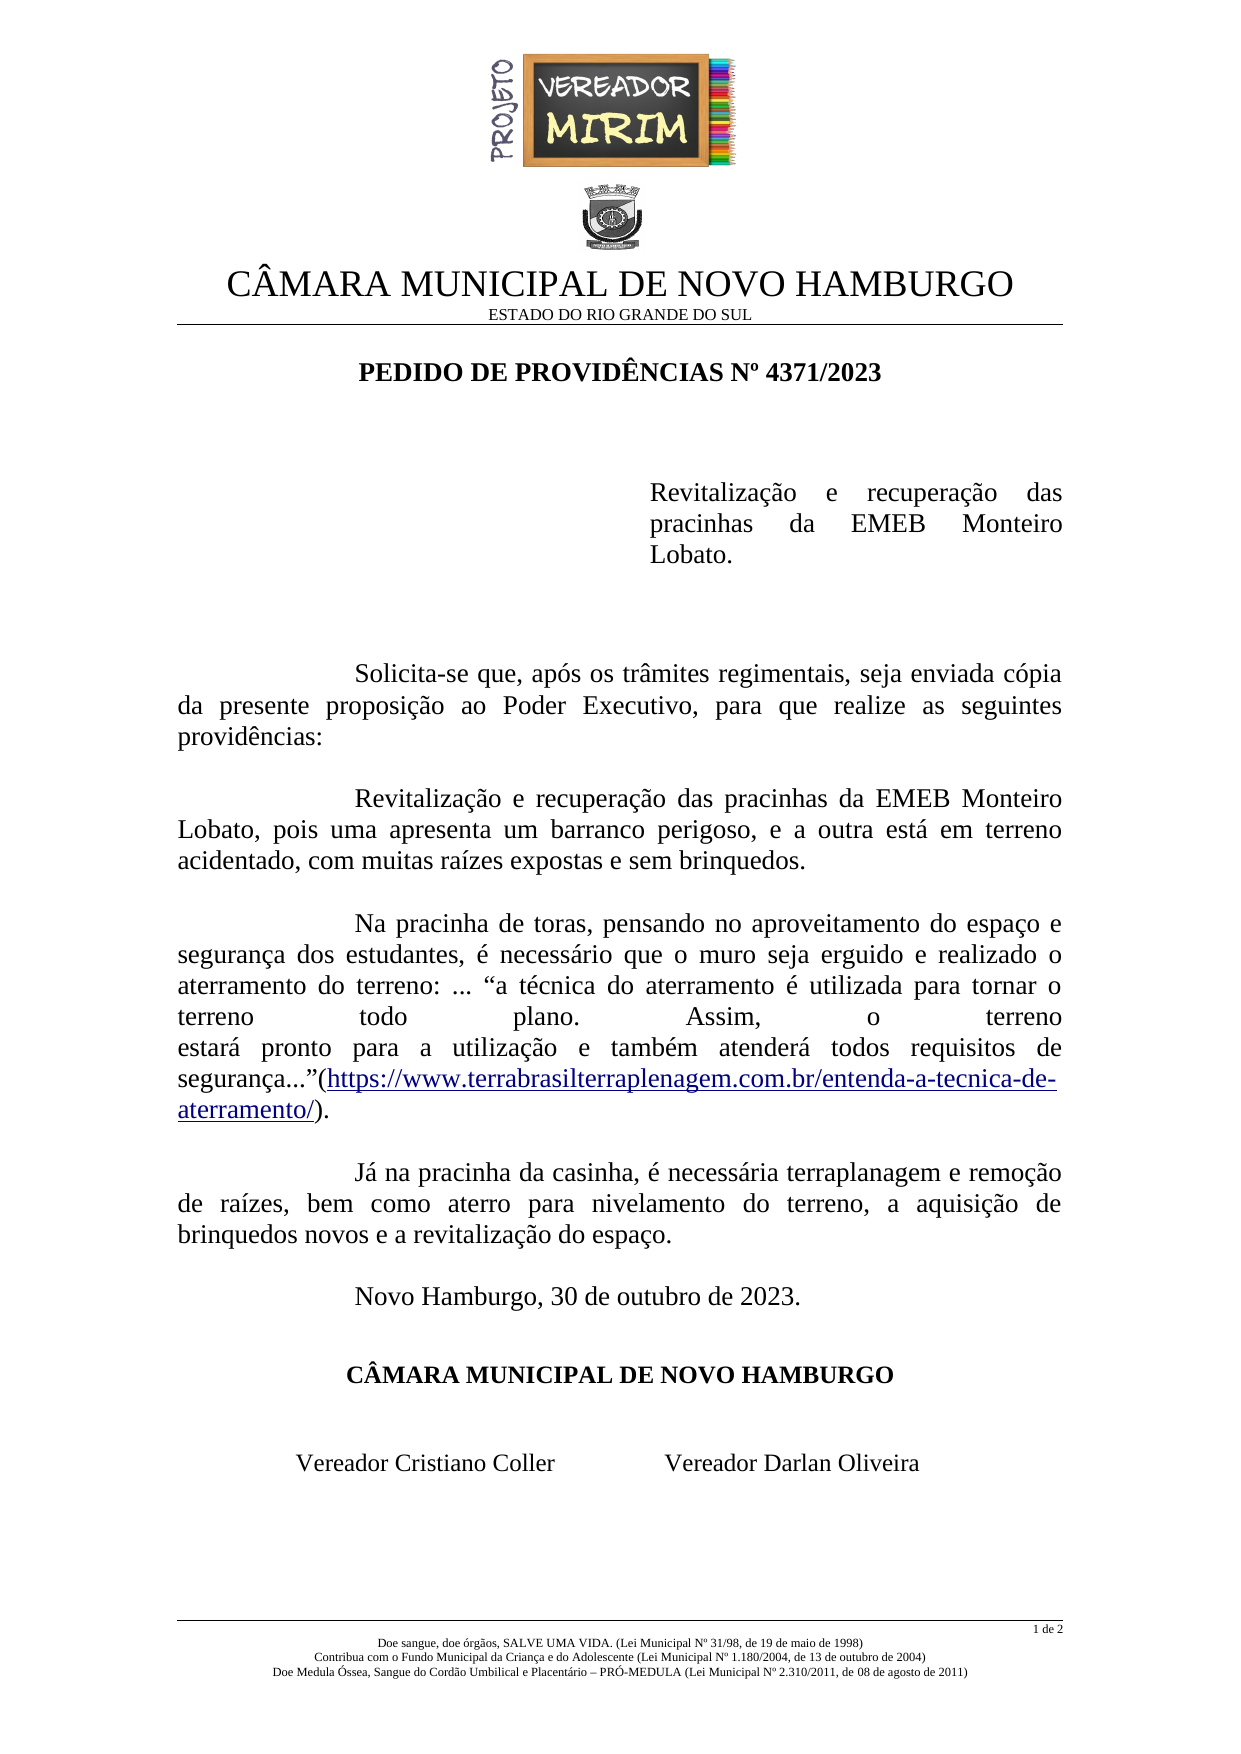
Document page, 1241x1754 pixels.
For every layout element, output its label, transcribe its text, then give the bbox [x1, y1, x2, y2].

text Revitalização e recuperação das pracinhas da EMEB Monteiro Lobato. [649, 476, 1063, 569]
text PEDIDO DE PROVIDÊNCIAS Nº 4371/2023 [177, 356, 1063, 387]
text Solicita-se que, após os trâmites regimentais, seja enviada cópia da presente proposição ao Poder Executivo, para que realize as seguintes providências: [177, 658, 1063, 751]
text Revitalização e recuperação das pracinhas da EMEB Monteiro Lobato, pois uma apresenta um barranco perigoso, e a outra está em terreno acidentado, com muitas raízes expostas e sem brinquedos. [177, 782, 1063, 876]
text CÂMARA MUNICIPAL DE NOVO HAMBURGO [177, 1361, 1063, 1389]
text Já na pracinha da casinha, é necessária terraplanagem e remoção de raízes, bem como aterro para nivelamento do terreno, a aquisição de brinquedos novos e a revitalização do espaço. [177, 1156, 1063, 1249]
text Na pracinha de toras, pensando no aproveitamento do espaço e segurança dos estudantes, é necessário que o muro seja erguido e realizado o aterramento do terreno: ... “a técnica do aterramento é utilizada para tornar o terreno todo plano. Assim, o terreno estará pronto para a utilização e também atenderá todos requisitos de segurança...”(https://www.terrabrasilterraplenagem.com.br/entenda-a-tecnica-de-aterramento/). [177, 907, 1063, 1125]
text Vereador Cristiano Coller Vereador Darlan Oliveira [295, 1448, 1063, 1477]
picture [490, 38, 750, 184]
text Novo Hamburgo, 30 de outubro de 2023. [177, 1281, 1063, 1312]
